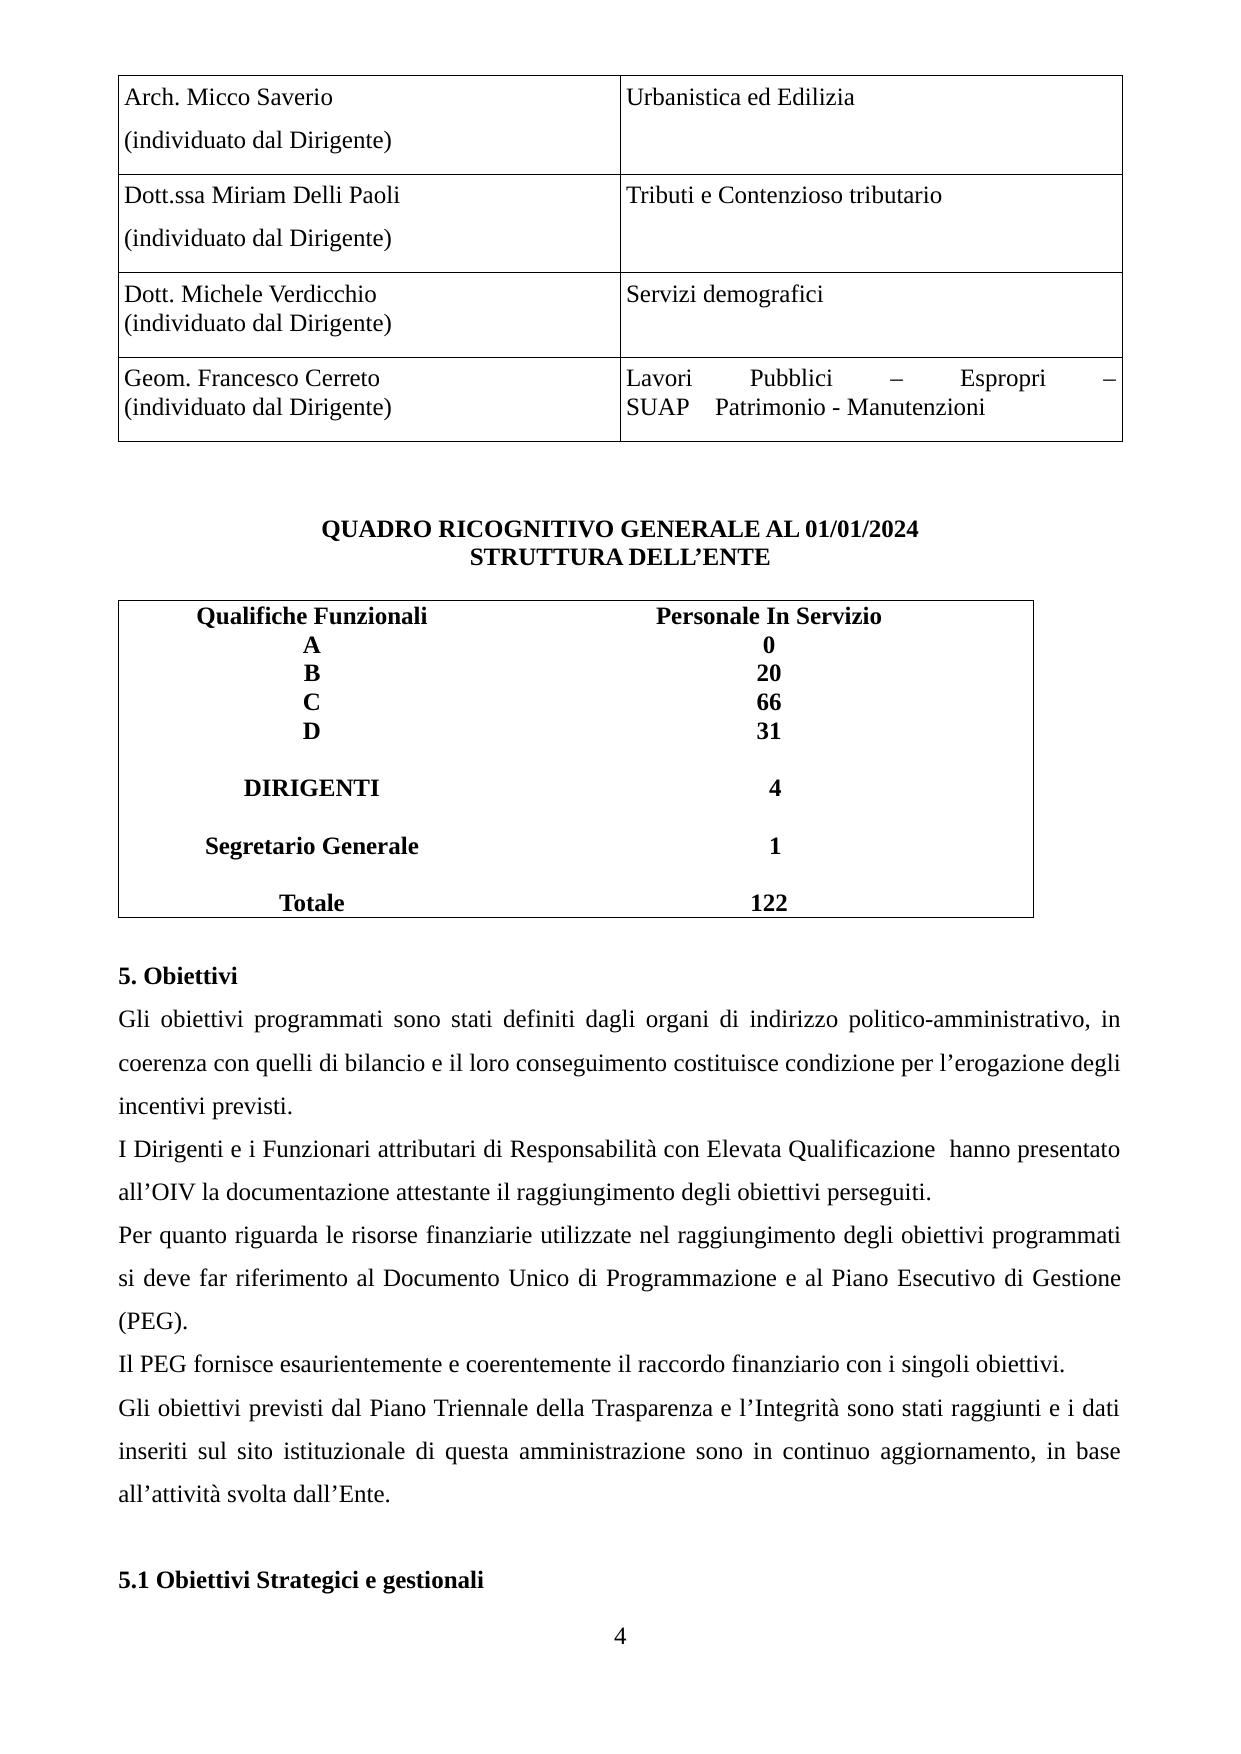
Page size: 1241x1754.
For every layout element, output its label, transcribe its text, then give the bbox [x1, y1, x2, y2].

text Il PEG fornisce esaurientemente e coerentemente il raccordo finanziario con i singoli obiettivi. [118, 1349, 1122, 1378]
table_cell D [119, 716, 505, 773]
text Gli obiettivi programmati sono stati definiti dagli organi di indirizzo politico-amministrativo, in coerenza con quelli di bilancio e il loro conseguimento costituisce condizione per l’erogazione degli incentivi previsti. [118, 1004, 1122, 1119]
text STRUTTURA DELL’ENTE [118, 542, 1122, 571]
table_cell Urbanistica ed Edilizia [621, 76, 1122, 174]
table_cell B [119, 659, 505, 687]
table_header Qualifiche Funzionali [119, 601, 505, 630]
table_cell Servizi demografici [621, 273, 1122, 357]
table_cell DIRIGENTI [119, 774, 505, 831]
table_cell 66 [505, 687, 1033, 716]
table_cell Arch. Micco Saverio (individuato dal Dirigente) [119, 76, 620, 174]
table_cell 1 [505, 831, 1033, 888]
table_header Personale In Servizio [505, 601, 1033, 630]
table_cell Tributi e Contenzioso tributario [621, 175, 1122, 272]
text 5. Obiettivi [118, 961, 1122, 990]
table_cell 31 [505, 716, 1033, 773]
text Gli obiettivi previsti dal Piano Triennale della Trasparenza e l’Integrità sono stati raggiunti e i dati inseriti sul sito istituzionale di questa amministrazione sono in continuo aggiornamento, in base all’attività svolta dall’Ente. [118, 1393, 1122, 1508]
table_cell 4 [505, 774, 1033, 831]
text QUADRO RICOGNITIVO GENERALE AL 01/01/2024 [118, 514, 1122, 542]
table_cell Lavori Pubblici – Espropri – SUAP Patrimonio - Manutenzioni [621, 358, 1122, 441]
table_cell Dott. Michele Verdicchio (individuato dal Dirigente) [119, 273, 620, 357]
table_cell Geom. Francesco Cerreto (individuato dal Dirigente) [119, 358, 620, 441]
table_cell Totale [119, 889, 505, 917]
text 5.1 Obiettivi Strategici e gestionali [118, 1565, 1122, 1594]
table_cell 20 [505, 659, 1033, 687]
table_cell Dott.ssa Miriam Delli Paoli (individuato dal Dirigente) [119, 175, 620, 272]
table_cell 122 [505, 889, 1033, 917]
text I Dirigenti e i Funzionari attributari di Responsabilità con Elevata Qualificazione hanno presentato all’OIV la documentazione attestante il raggiungimento degli obiettivi perseguiti. [118, 1134, 1122, 1206]
table_cell C [119, 687, 505, 716]
table_cell A [119, 630, 505, 658]
text Per quanto riguarda le risorse finanziarie utilizzate nel raggiungimento degli obiettivi programmati si deve far riferimento al Documento Unico di Programmazione e al Piano Esecutivo di Gestione (PEG). [118, 1220, 1122, 1335]
table_cell Segretario Generale [119, 831, 505, 888]
table_cell 0 [505, 630, 1033, 658]
